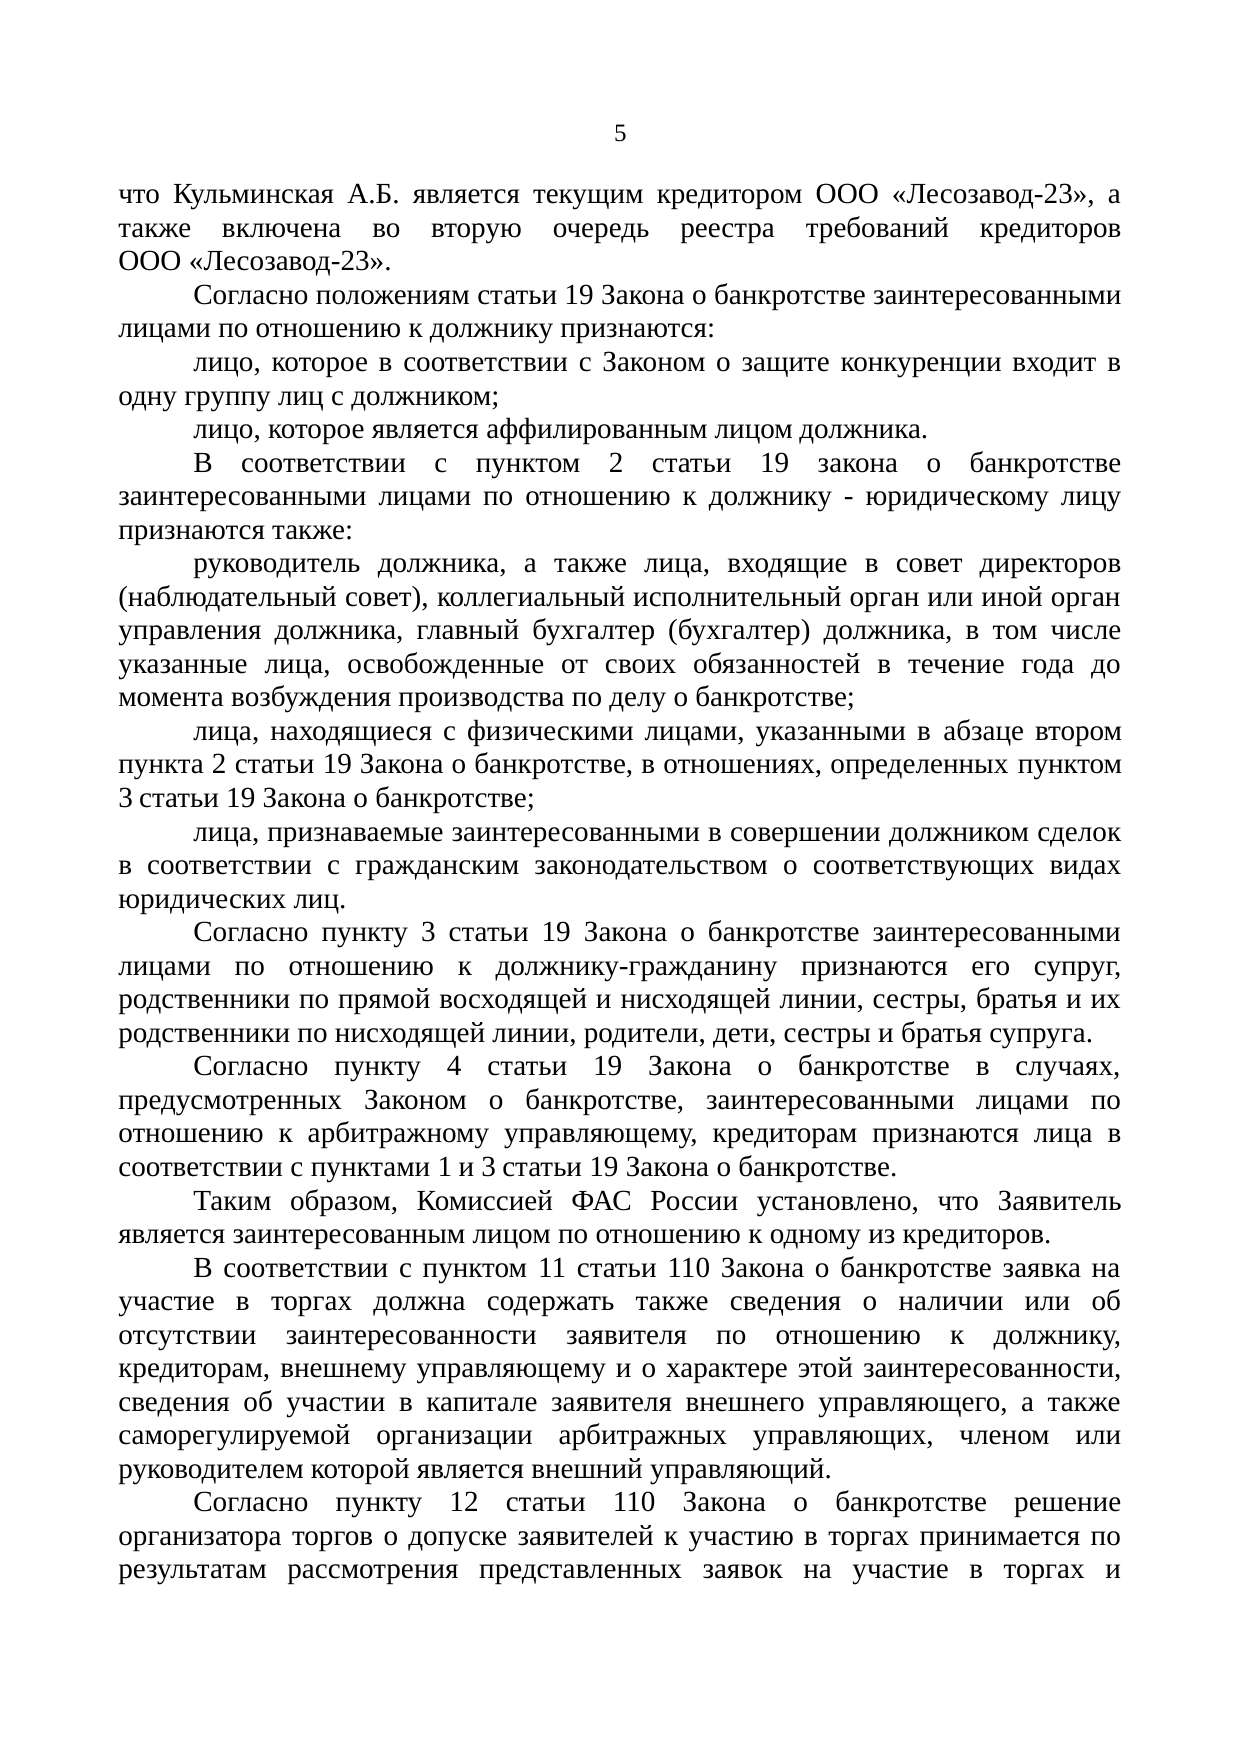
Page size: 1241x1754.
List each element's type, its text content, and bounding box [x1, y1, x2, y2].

text лицо, которое является аффилированным лицом должника. [118, 411, 1122, 445]
text Согласно пункту 12 статьи 110 Закона о банкротстве решение организатора торгов о допуске заявителей к участию в торгах принимается по результатам рассмотрения представленных заявок на участие в торгах и [118, 1484, 1122, 1585]
text лица, находящиеся с физическими лицами, указанными в абзаце втором пункта 2 статьи 19 Закона о банкротстве, в отношениях, определенных пунктом 3 статьи 19 Закона о банкротстве; [118, 713, 1122, 814]
text что Кульминская А.Б. является текущим кредитором ООО «Лесозавод-23», а также включена во вторую очередь реестра требований кредиторов ООО «Лесозавод-23». [118, 176, 1122, 277]
text В соответствии с пунктом 2 статьи 19 закона о банкротстве заинтересованными лицами по отношению к должнику - юридическому лицу признаются также: [118, 445, 1122, 545]
text Таким образом, Комиссией ФАС России установлено, что Заявитель является заинтересованным лицом по отношению к одному из кредиторов. [118, 1183, 1122, 1250]
text Согласно пункту 3 статьи 19 Закона о банкротстве заинтересованными лицами по отношению к должнику-гражданину признаются его супруг, родственники по прямой восходящей и нисходящей линии, сестры, братья и их родственники по нисходящей линии, родители, дети, сестры и братья супруга. [118, 914, 1122, 1048]
text Согласно пункту 4 статьи 19 Закона о банкротстве в случаях, предусмотренных Законом о банкротстве, заинтересованными лицами по отношению к арбитражному управляющему, кредиторам признаются лица в соответствии с пунктами 1 и 3 статьи 19 Закона о банкротстве. [118, 1048, 1122, 1183]
text руководитель должника, а также лица, входящие в совет директоров (наблюдательный совет), коллегиальный исполнительный орган или иной орган управления должника, главный бухгалтер (бухгалтер) должника, в том числе указанные лица, освобожденные от своих обязанностей в течение года до момента возбуждения производства по делу о банкротстве; [118, 545, 1122, 713]
text лица, признаваемые заинтересованными в совершении должником сделок в соответствии с гражданским законодательством о соответствующих видах юридических лиц. [118, 814, 1122, 914]
text Согласно положениям статьи 19 Закона о банкротстве заинтересованными лицами по отношению к должнику признаются: [118, 277, 1122, 344]
text лицо, которое в соответствии с Законом о защите конкуренции входит в одну группу лиц с должником; [118, 344, 1122, 411]
text В соответствии с пунктом 11 статьи 110 Закона о банкротстве заявка на участие в торгах должна содержать также сведения о наличии или об отсутствии заинтересованности заявителя по отношению к должнику, кредиторам, внешнему управляющему и о характере этой заинтересованности, сведения об участии в капитале заявителя внешнего управляющего, а также саморегулируемой организации арбитражных управляющих, членом или руководителем которой является внешний управляющий. [118, 1250, 1122, 1484]
